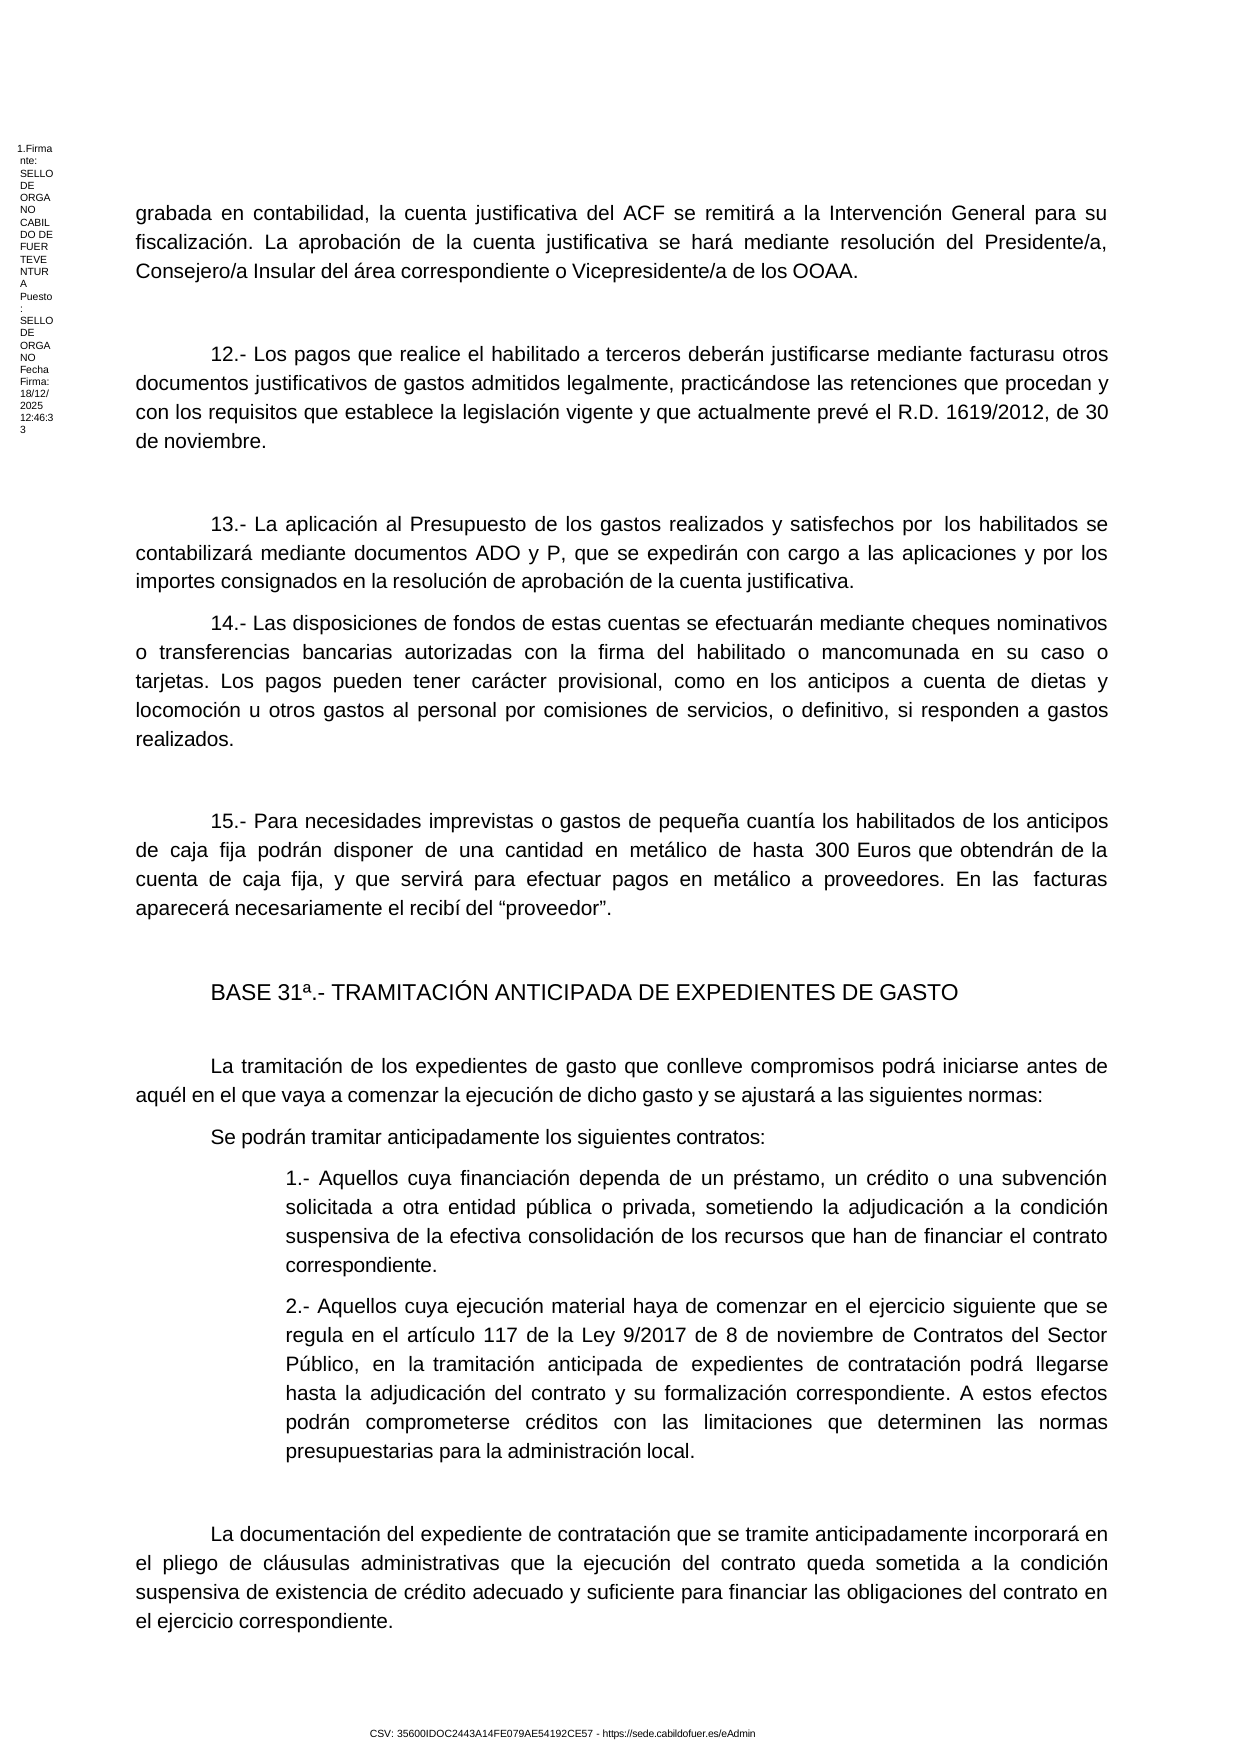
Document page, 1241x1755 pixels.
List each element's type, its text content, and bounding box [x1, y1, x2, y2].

text 1.Firmante: SELLO DE ORGANO CABILDO DE FUERTEVENTURA Puesto: SELLO DE ORGANO [17, 143, 54, 363]
text 12.- Los pagos que realice el habilitado a terceros deberán justificarse mediante facturasu otros documentos justificativos de gastos admitidos legalmente, practicándose las retenciones que procedan y con los requisitos que establece la legislación vigente y que actualmente prevé el R.D. 1619/2012, de 30 de noviembre. [135, 342, 1108, 453]
text grabada en contabilidad, la cuenta justificativa del ACF se remitirá a la Intervención General para su fiscalización. La aprobación de la cuenta justificativa se hará mediante resolución del Presidente/a, Consejero/a Insular del área correspondiente o Vicepresidente/a de los OOAA. [135, 201, 1108, 283]
text 1.- Aquellos cuya financiación dependa de un préstamo, un crédito o una subvención solicitada a otra entidad pública o privada, sometiendo la adjudicación a la condición suspensiva de la efectiva consolidación de los recursos que han de financiar el contrato correspondiente. [285, 1166, 1108, 1277]
text Se podrán tramitar anticipadamente los siguientes contratos: [210, 1125, 1120, 1149]
text Fecha Firma: 18/12/2025 12:46:33 [20, 364, 54, 436]
text La tramitación de los expedientes de gasto que conlleve compromisos podrá iniciarse antes de aquél en el que vaya a comenzar la ejecución de dicho gasto y se ajustará a las siguientes normas: [135, 1054, 1108, 1107]
subtitle BASE 31ª.- TRAMITACIÓN ANTICIPADA DE EXPEDIENTES DE GASTO [210, 979, 1120, 1005]
text 15.- Para necesidades imprevistas o gastos de pequeña cuantía los habilitados de los anticipos de caja fija podrán disponer de una cantidad en metálico de hasta 300 Euros que obtendrán de la cuenta de caja fija, y que servirá para efectuar pagos en metálico a proveedores. En las facturas aparecerá necesariamente el recibí del “proveedor”. [135, 809, 1108, 920]
text 13.- La aplicación al Presupuesto de los gastos realizados y satisfechos por los habilitados se contabilizará mediante documentos ADO y P, que se expedirán con cargo a las aplicaciones y por los importes consignados en la resolución de aprobación de la cuenta justificativa. [135, 511, 1108, 593]
text La documentación del expediente de contratación que se tramite anticipadamente incorporará en el pliego de cláusulas administrativas que la ejecución del contrato queda sometida a la condición suspensiva de existencia de crédito adecuado y suficiente para financiar las obligaciones del contrato en el ejercicio correspondiente. [135, 1522, 1108, 1633]
text 14.- Las disposiciones de fondos de estas cuentas se efectuarán mediante cheques nominativos o transferencias bancarias autorizadas con la firma del habilitado o mancomunada en su caso o tarjetas. Los pagos pueden tener carácter provisional, como en los anticipos a cuenta de dietas y locomoción u otros gastos al personal por comisiones de servicios, o definitivo, si responden a gastos realizados. [135, 611, 1108, 751]
text 2.- Aquellos cuya ejecución material haya de comenzar en el ejercicio siguiente que se regula en el artículo 117 de la Ley 9/2017 de 8 de noviembre de Contratos del Sector Público, en la tramitación anticipada de expedientes de contratación podrá llegarse hasta la adjudicación del contrato y su formalización correspondiente. A estos efectos podrán comprometerse créditos con las limitaciones que determinen las normas presupuestarias para la administración local. [285, 1294, 1108, 1463]
